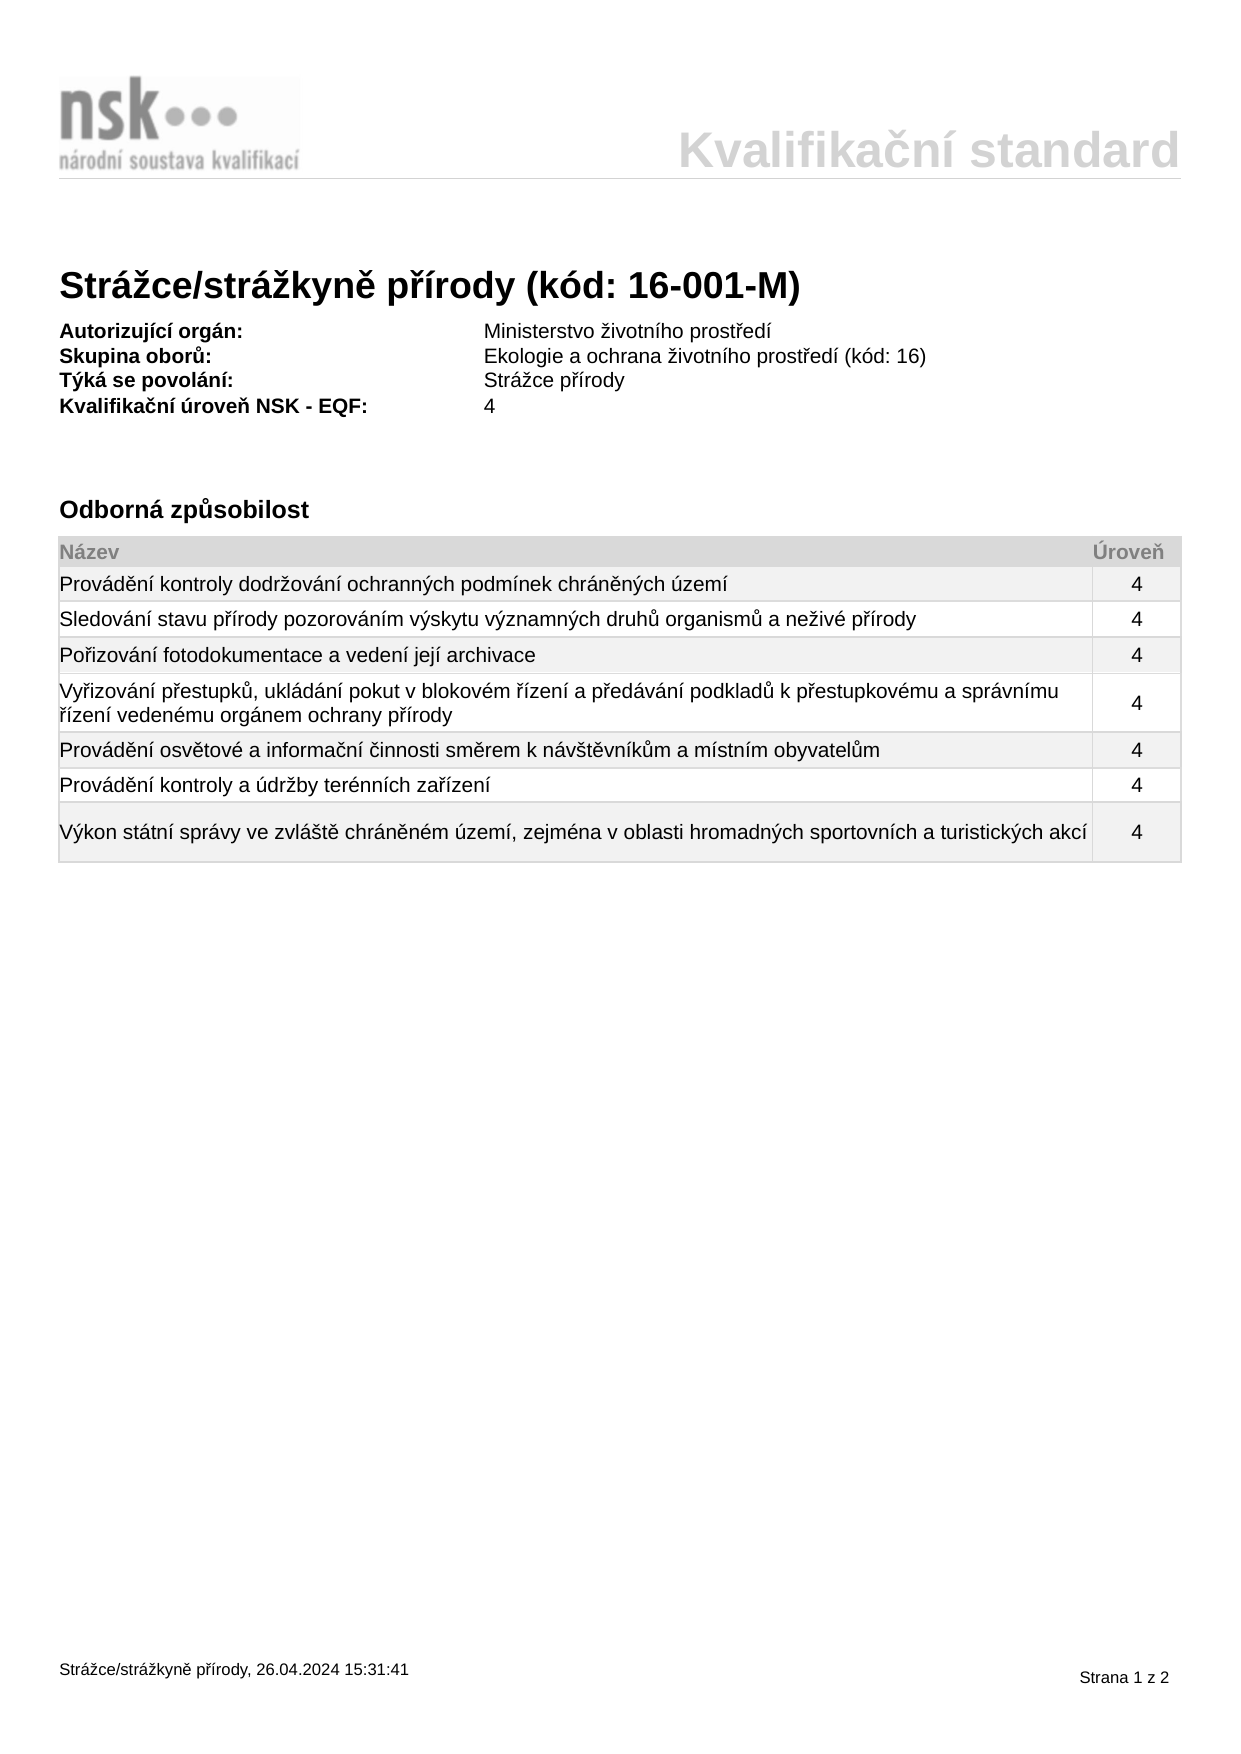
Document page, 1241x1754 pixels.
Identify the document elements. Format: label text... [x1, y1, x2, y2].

table_cell [620, 418, 626, 489]
table_cell [626, 418, 862, 489]
table_cell Pořizování fotodokumentace a vedení její archivace [60, 638, 1092, 672]
table_cell [1169, 1659, 1181, 1695]
table_cell [620, 524, 626, 536]
table_cell [59, 1410, 483, 1659]
table_cell [1093, 1161, 1169, 1410]
table_cell [862, 1410, 1093, 1659]
table_cell [1169, 196, 1181, 224]
table_cell Skupina oborů: [59, 344, 483, 368]
table_cell 4 [484, 394, 1181, 417]
table_cell Odborná způsobilost [59, 489, 1181, 524]
table_cell Strážce/strážkyně přírody, 26.04.2024 15:31:41 [59, 1659, 862, 1695]
table_cell [59, 863, 483, 1161]
table_cell [626, 307, 862, 319]
table_cell [484, 1161, 620, 1410]
table_cell [59, 196, 483, 224]
table_cell [620, 196, 626, 224]
picture [58, 59, 621, 172]
table_cell Týká se povolání: [59, 368, 483, 392]
table_cell Provádění kontroly a údržby terénních zařízení [60, 769, 1092, 801]
table_cell [620, 1410, 626, 1659]
table_cell Ministerstvo životního prostředí [484, 319, 1181, 344]
table_cell Vyřizování přestupků, ukládání pokut v blokovém řízení a předávání podkladů k přestupkovému a správnímu řízení vedenému orgánem ochrany přírody [60, 674, 1092, 731]
table_cell [1169, 1161, 1181, 1410]
table_cell Provádění osvětové a informační činnosti směrem k návštěvníkům a místním obyvatelům [60, 733, 1092, 767]
table_cell 4 [1093, 602, 1180, 636]
table_cell [484, 418, 620, 489]
table_cell [1093, 418, 1169, 489]
table_cell [1169, 418, 1181, 489]
table_cell 4 [1093, 674, 1180, 731]
table_cell Výkon státní správy ve zvláště chráněném území, zejména v oblasti hromadných sportovních a turistických akcí [60, 803, 1092, 861]
table_cell [620, 307, 626, 319]
table_cell 4 [1093, 803, 1180, 861]
table_cell 4 [1093, 769, 1180, 801]
table_cell [484, 863, 620, 1161]
table_cell [1169, 307, 1181, 319]
table_cell Kvalifikační úroveň NSK - EQF: [59, 394, 483, 417]
table_cell [59, 1161, 483, 1410]
table_cell [620, 863, 626, 1161]
table_cell [862, 524, 1093, 536]
table_cell [484, 196, 620, 224]
table_cell Strážce přírody [484, 368, 1181, 393]
table_cell 4 [1093, 638, 1180, 672]
table_cell Název [60, 537, 1092, 566]
table_cell [626, 1161, 862, 1410]
table_cell [1093, 307, 1169, 319]
table_cell [59, 179, 1181, 196]
table_cell [59, 307, 483, 319]
table_cell [862, 1161, 1093, 1410]
table_cell [626, 524, 862, 536]
table_cell [862, 196, 1093, 224]
table_cell Provádění kontroly dodržování ochranných podmínek chráněných území [60, 567, 1092, 600]
table_cell Úroveň [1093, 537, 1180, 566]
table_cell [59, 524, 483, 536]
table_cell [626, 1410, 862, 1659]
table_cell [620, 1161, 626, 1410]
table_cell [1093, 863, 1169, 1161]
table_cell [1169, 863, 1181, 1161]
table_cell 4 [1093, 567, 1180, 600]
table_cell Ekologie a ochrana životního prostředí (kód: 16) [484, 344, 1181, 368]
table_cell Autorizující orgán: [59, 319, 483, 343]
table_cell 4 [1093, 733, 1180, 767]
table_cell [862, 418, 1093, 489]
table_cell [862, 307, 1093, 319]
table_header [621, 59, 626, 172]
table_cell [59, 418, 483, 489]
table_cell Sledování stavu přírody pozorováním výskytu významných druhů organismů a neživé přírody [60, 602, 1092, 636]
table_cell [1093, 1410, 1169, 1659]
table_cell [484, 307, 620, 319]
table_cell [484, 524, 620, 536]
table_header Kvalifikační standard [626, 59, 1181, 178]
table_cell [862, 863, 1093, 1161]
table_cell [1093, 196, 1169, 224]
table_cell [1169, 524, 1181, 536]
table_cell [626, 863, 862, 1161]
table_cell Strážce/strážkyně přírody (kód: 16-001-M) [59, 224, 1181, 307]
table_cell Strana 1 z 2 [862, 1659, 1169, 1695]
table_cell [59, 172, 483, 178]
table_cell [626, 196, 862, 224]
table_cell [484, 1410, 620, 1659]
table_cell [1169, 1410, 1181, 1659]
table_cell [484, 172, 620, 178]
table_cell [1093, 524, 1169, 536]
